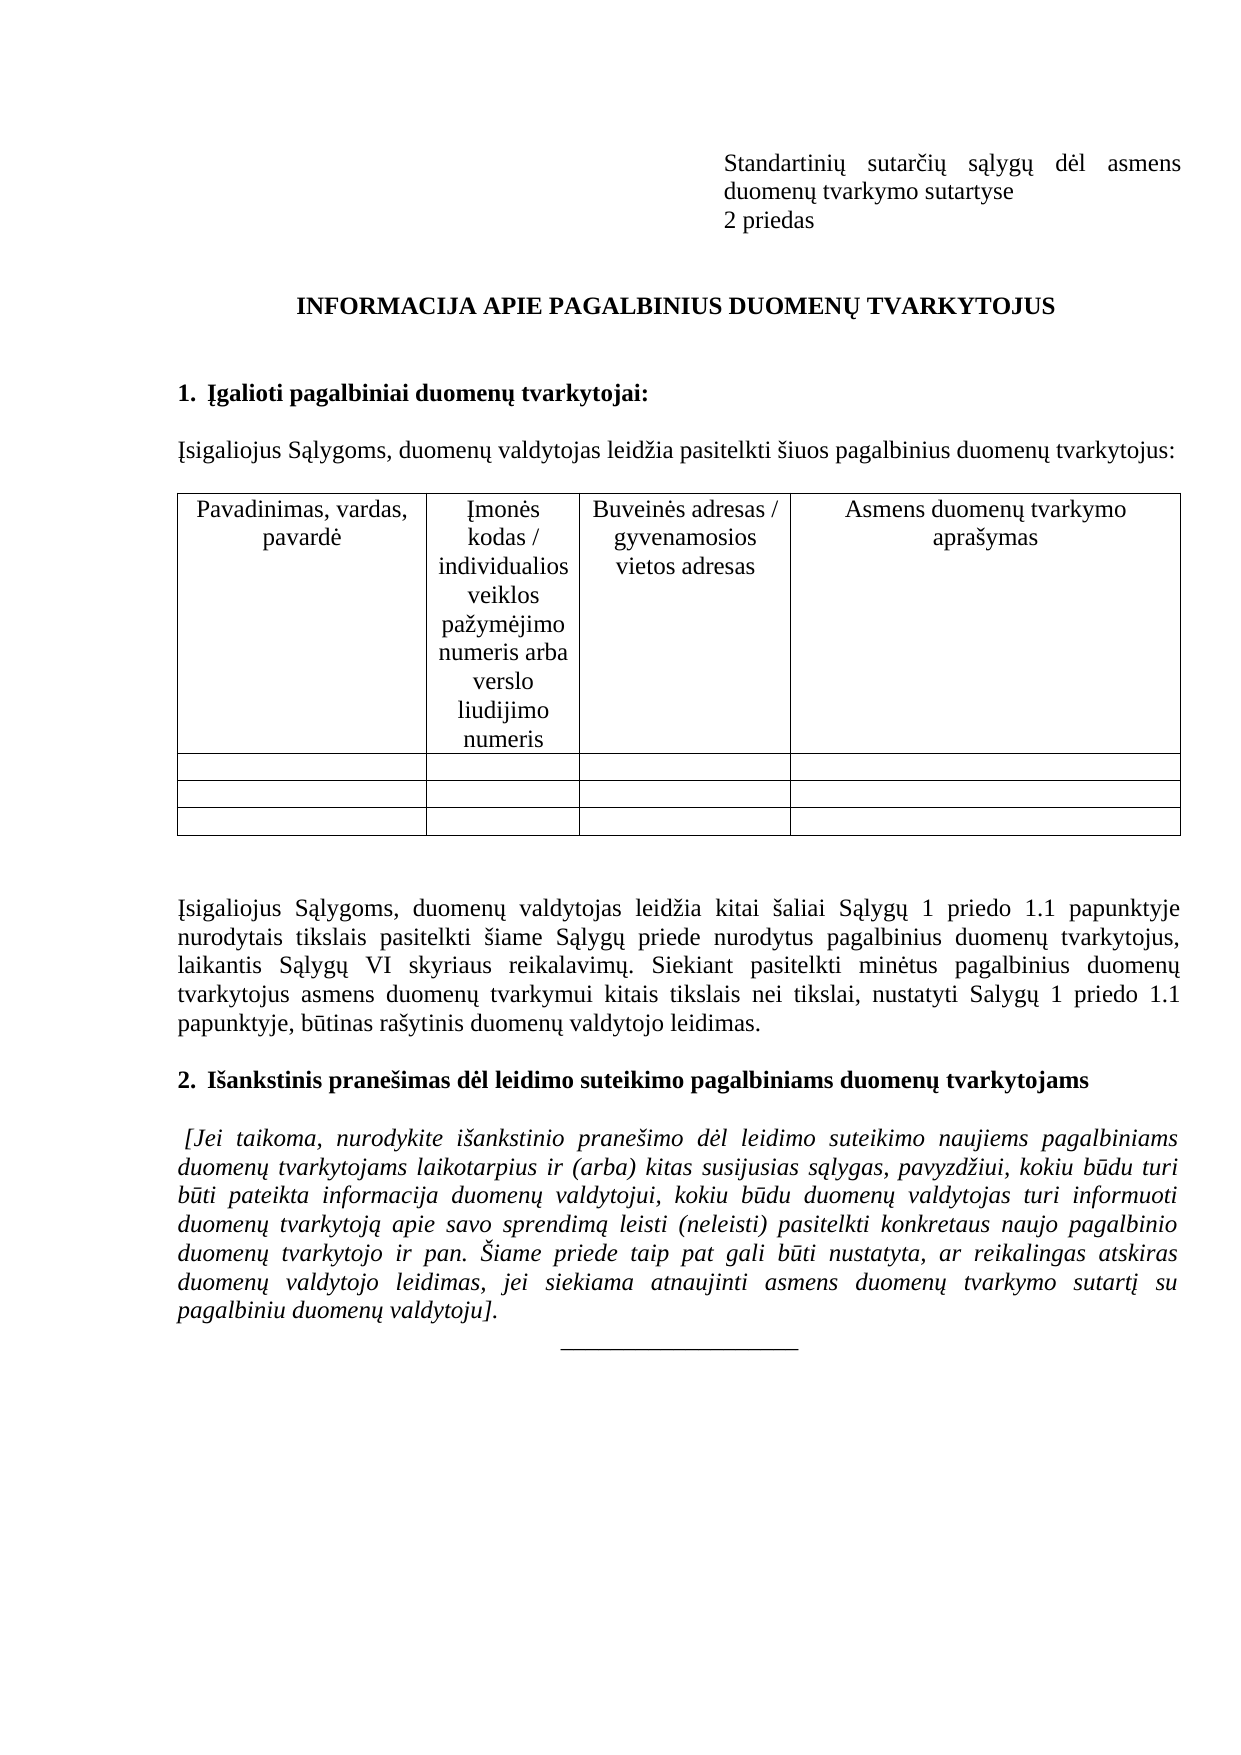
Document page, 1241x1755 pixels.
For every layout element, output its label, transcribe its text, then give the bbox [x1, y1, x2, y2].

table_cell [427, 754, 579, 780]
table_cell [178, 808, 426, 834]
table_cell [791, 781, 1180, 807]
table_cell [580, 781, 790, 807]
text ___________________ [177, 1324, 1181, 1353]
text 2 priedas [723, 205, 1181, 234]
table_cell [791, 754, 1180, 780]
table_header Buveinės adresas / gyvenamosios vietos adresas [580, 494, 790, 752]
text [Jei taikoma, nurodykite išankstinio pranešimo dėl leidimo suteikimo naujiems pagalbiniams duomenų tvarkytojams laikotarpius ir (arba) kitas susijusias sąlygas, pavyzdžiui, kokiu būdu turi būti pateikta informacija duomenų valdytojui, kokiu būdu duomenų valdytojas turi informuoti duomenų tvarkytoją apie savo sprendimą leisti (neleisti) pasitelkti konkretaus naujo pagalbinio duomenų tvarkytojo ir pan. Šiame priede taip pat gali būti nustatyta, ar reikalingas atskiras duomenų valdytojo leidimas, jei siekiama atnaujinti asmens duomenų tvarkymo sutartį su pagalbiniu duomenų valdytoju]. [177, 1123, 1181, 1324]
text 1. Įgalioti pagalbiniai duomenų tvarkytojai: [177, 378, 1181, 406]
text INFORMACIJA APIE PAGALBINIUS DUOMENŲ TVARKYTOJUS [177, 291, 1181, 320]
table_cell [427, 781, 579, 807]
table_header Pavadinimas, vardas, pavardė [178, 494, 426, 752]
table_cell [791, 808, 1180, 834]
text Įsigaliojus Sąlygoms, duomenų valdytojas leidžia pasitelkti šiuos pagalbinius duomenų tvarkytojus: [177, 435, 1181, 464]
table_header Įmonės kodas / individualios veiklos pažymėjimo numeris arba verslo liudijimo numeris [427, 494, 579, 752]
text Standartinių sutarčių sąlygų dėl asmens duomenų tvarkymo sutartyse [723, 148, 1181, 205]
text Įsigaliojus Sąlygoms, duomenų valdytojas leidžia kitai šaliai Sąlygų 1 priedo 1.1 papunktyje nurodytais tikslais pasitelkti šiame Sąlygų priede nurodytus pagalbinius duomenų tvarkytojus, laikantis Sąlygų VI skyriaus reikalavimų. Siekiant pasitelkti minėtus pagalbinius duomenų tvarkytojus asmens duomenų tvarkymui kitais tikslais nei tikslai, nustatyti Salygų 1 priedo 1.1 papunktyje, būtinas rašytinis duomenų valdytojo leidimas. [177, 893, 1181, 1037]
table_cell [580, 808, 790, 834]
table_cell [178, 754, 426, 780]
text 2. Išankstinis pranešimas dėl leidimo suteikimo pagalbiniams duomenų tvarkytojams [177, 1066, 1181, 1094]
table_cell [178, 781, 426, 807]
table_cell [427, 808, 579, 834]
table_cell [580, 754, 790, 780]
table_header Asmens duomenų tvarkymo aprašymas [791, 494, 1180, 752]
